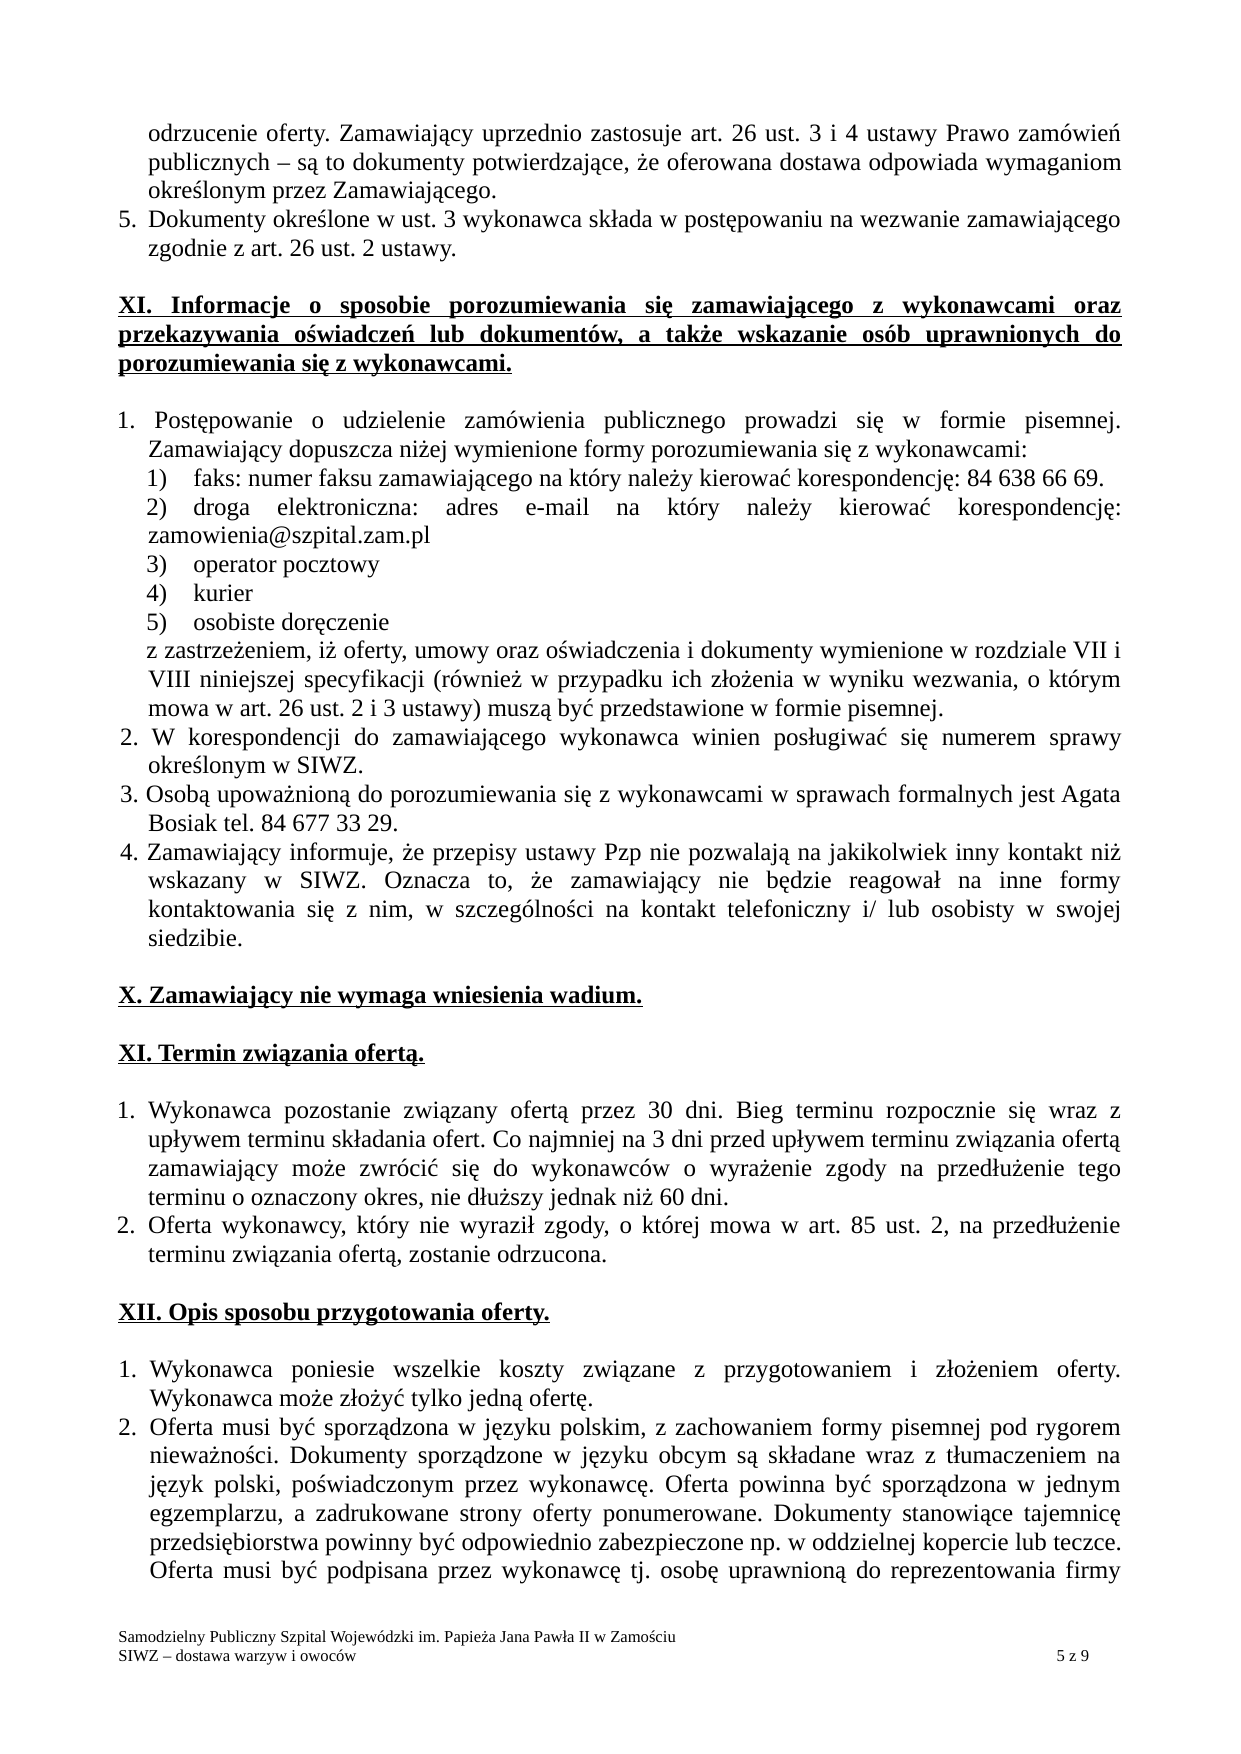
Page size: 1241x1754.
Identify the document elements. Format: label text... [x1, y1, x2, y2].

list kurier [146, 578, 1122, 607]
list Wykonawca poniesie wszelkie koszty związane z przygotowaniem i złożeniem oferty. Wykonawca może złożyć tylko jedną ofertę. [118, 1354, 1122, 1412]
list Dokumenty określone w ust. 3 wykonawca składa w postępowaniu na wezwanie zamawiającego zgodnie z art. 26 ust. 2 ustawy. [118, 204, 1122, 262]
list operator pocztowy [146, 549, 1122, 578]
list Wykonawca pozostanie związany ofertą przez 30 dni. Bieg terminu rozpocznie się wraz z upływem terminu składania ofert. Co najmniej na 3 dni przed upływem terminu związania ofertą zamawiający może zwrócić się do wykonawców o wyrażenie zgody na przedłużenie tego terminu o oznaczony okres, nie dłuższy jednak niż 60 dni. [117, 1096, 1122, 1211]
list Oferta wykonawcy, który nie wyraził zgody, o której mowa w art. 85 ust. 2, na przedłużenie terminu związania ofertą, zostanie odrzucona. [117, 1211, 1122, 1268]
text 1. Postępowanie o udzielenie zamówienia publicznego prowadzi się w formie pisemnej. Zamawiający dopuszcza niżej wymienione formy porozumiewania się z wykonawcami: [117, 406, 1122, 463]
text 3. Osobą upoważnioną do porozumiewania się z wykonawcami w sprawach formalnych jest Agata Bosiak tel. 84 677 33 29. [120, 779, 1122, 837]
list odrzucenie oferty. Zamawiający uprzednio zastosuje art. 26 ust. 3 i 4 ustawy Prawo zamówień publicznych – są to dokumenty potwierdzające, że oferowana dostawa odpowiada wymaganiom określonym przez Zamawiającego. [118, 118, 1122, 204]
text przekazywania oświadczeń lub dokumentów, a także wskazanie osób uprawnionych do [118, 317, 1122, 344]
text 4. Zamawiający informuje, że przepisy ustawy Pzp nie pozwalają na jakikolwiek inny kontakt niż wskazany w SIWZ. Oznacza to, że zamawiający nie będzie reagował na inne formy kontaktowania się z nim, w szczególności na kontakt telefoniczny i/ lub osobisty w swojej siedzibie. [120, 837, 1122, 952]
text XI. Informacje o sposobie porozumiewania się zamawiającego z wykonawcami oraz [118, 291, 1122, 316]
text XII. Opis sposobu przygotowania oferty. [118, 1297, 1122, 1326]
list osobiste doręczenie [146, 607, 1122, 636]
text X. Zamawiający nie wymaga wniesienia wadium. [118, 981, 1122, 1009]
list droga elektroniczna: adres e-mail na który należy kierować korespondencję: zamowienia@szpital.zam.pl [146, 492, 1122, 549]
list faks: numer faksu zamawiającego na który należy kierować korespondencję: 84 638 66 69. [146, 463, 1122, 492]
text XI. Termin związania ofertą. [118, 1038, 1122, 1067]
text 2. W korespondencji do zamawiającego wykonawca winien posługiwać się numerem sprawy określonym w SIWZ. [120, 722, 1122, 779]
list Oferta musi być sporządzona w języku polskim, z zachowaniem formy pisemnej pod rygorem nieważności. Dokumenty sporządzone w języku obcym są składane wraz z tłumaczeniem na język polski, poświadczonym przez wykonawcę. Oferta powinna być sporządzona w jednym egzemplarzu, a zadrukowane strony oferty ponumerowane. Dokumenty stanowiące tajemnicę przedsiębiorstwa powinny być odpowiednio zabezpieczone np. w oddzielnej kopercie lub teczce. Oferta musi być podpisana przez wykonawcę tj. osobę uprawnioną do reprezentowania firmy [118, 1412, 1122, 1584]
text z zastrzeżeniem, iż oferty, umowy oraz oświadczenia i dokumenty wymienione w rozdziale VII i VIII niniejszej specyfikacji (również w przypadku ich złożenia w wyniku wezwania, o którym mowa w art. 26 ust. 2 i 3 ustawy) muszą być przedstawione w formie pisemnej. [146, 636, 1122, 722]
text porozumiewania się z wykonawcami. [118, 346, 1122, 377]
